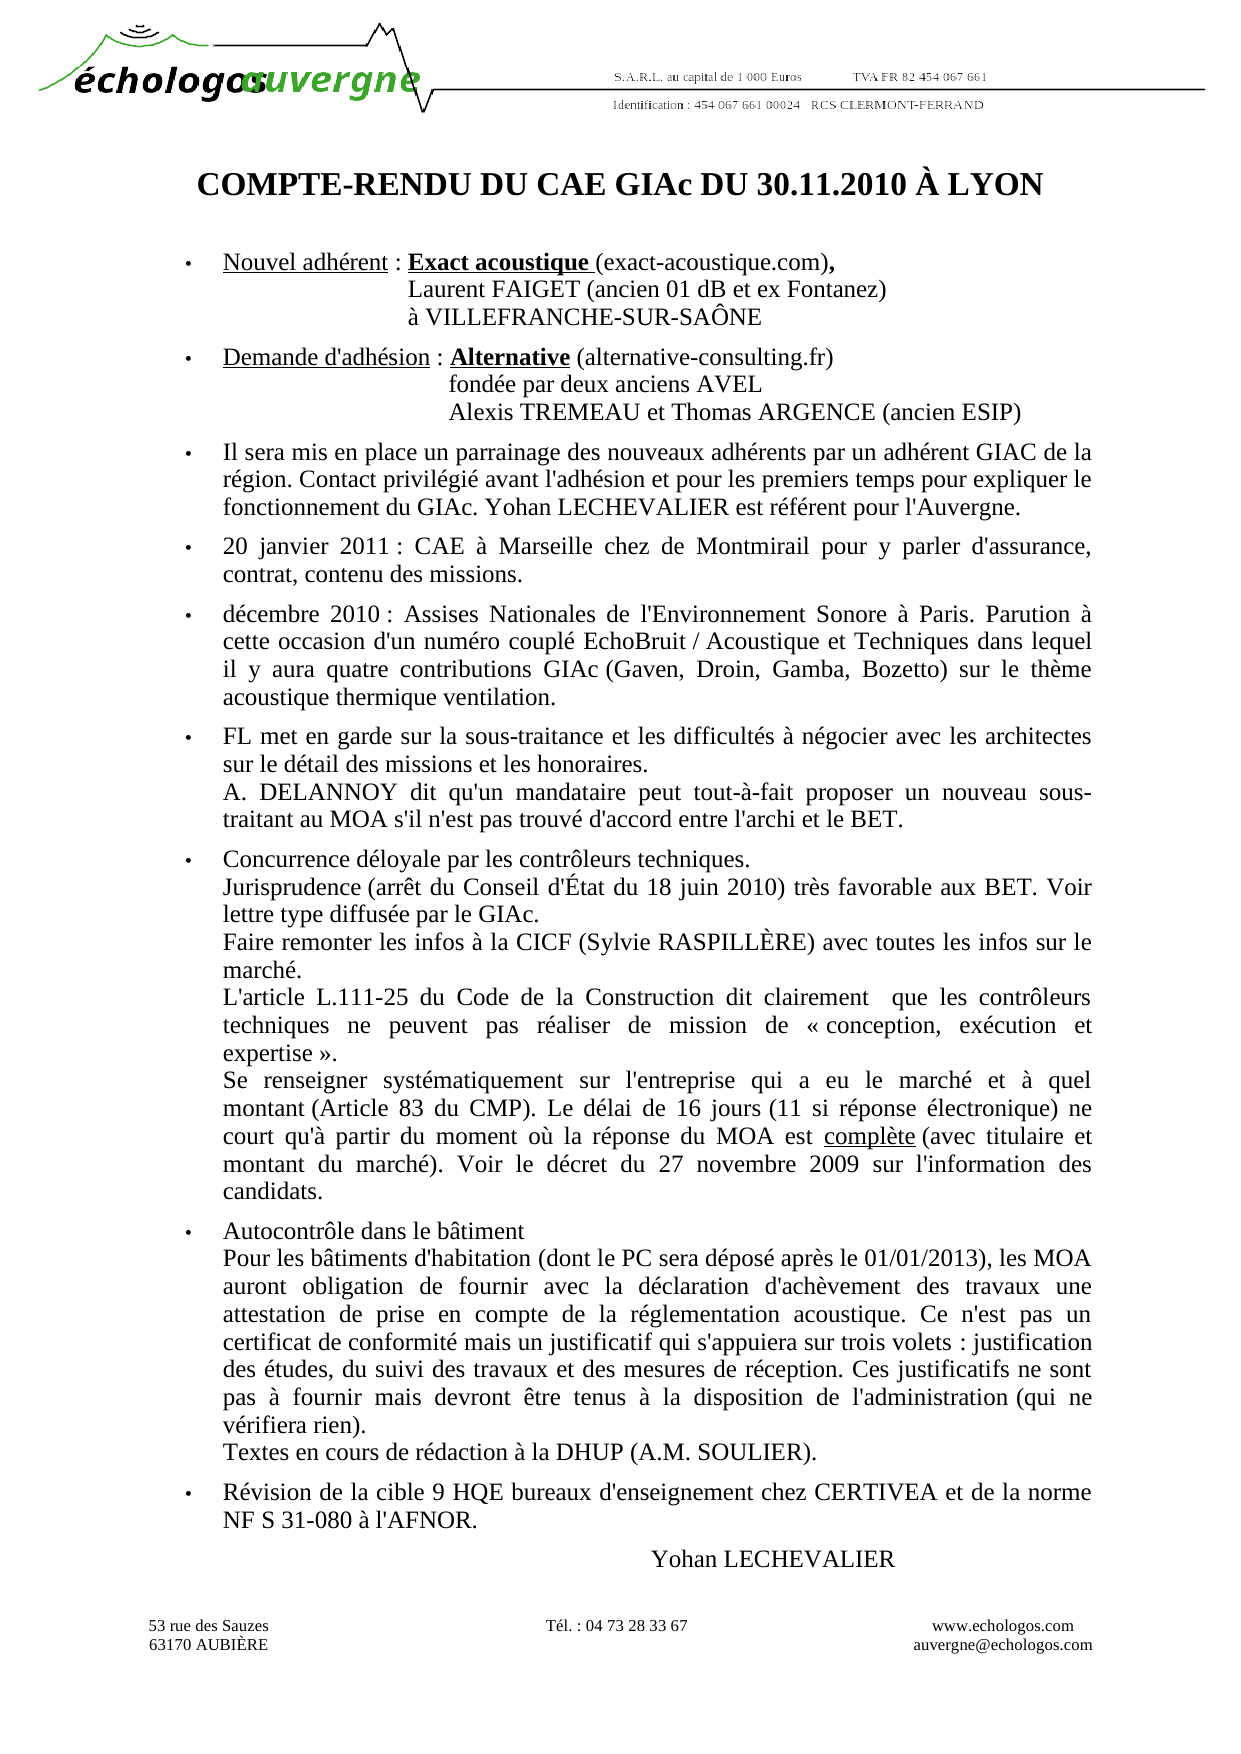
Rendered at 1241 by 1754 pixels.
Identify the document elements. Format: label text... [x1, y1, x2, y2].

list Nouvel adhérent : Exact acoustique (exact-acoustique.com), Laurent FAIGET (ancien 01 dB et ex Fontanez) à VILLEFRANCHE-SUR-SAÔNE [185, 248, 1092, 331]
list 20 janvier 2011 : CAE à Marseille chez de Montmirail pour y parler d'assurance, contrat, contenu des missions. [185, 532, 1092, 588]
list FL met en garde sur la sous-traitance et les difficultés à négocier avec les architectes sur le détail des missions et les honoraires. A. DELANNOY dit qu'un mandataire peut tout-à-fait proposer un nouveau sous-traitant au MOA s'il n'est pas trouvé d'accord entre l'archi et le BET. [185, 722, 1092, 833]
list Autocontrôle dans le bâtiment Pour les bâtiments d'habitation (dont le PC sera déposé après le 01/01/2013), les MOA auront obligation de fournir avec la déclaration d'achèvement des travaux une attestation de prise en compte de la réglementation acoustique. Ce n'est pas un certificat de conformité mais un justificatif qui s'appuiera sur trois volets : justification des études, du suivi des travaux et des mesures de réception. Ces justificatifs ne sont pas à fournir mais devront être tenus à la disposition de l'administration (qui ne vérifiera rien). Textes en cours de rédaction à la DHUP (A.M. SOULIER). [185, 1217, 1092, 1466]
list décembre 2010 : Assises Nationales de l'Environnement Sonore à Paris. Parution à cette occasion d'un numéro couplé EchoBruit / Acoustique et Techniques dans lequel il y aura quatre contributions GIAc (Gaven, Droin, Gamba, Bozetto) sur le thème acoustique thermique ventilation. [185, 600, 1092, 711]
text Yohan LECHEVALIER [148, 1545, 1092, 1573]
list Révision de la cible 9 HQE bureaux d'enseignement chez CERTIVEA et de la norme NF S 31-080 à l'AFNOR. [185, 1478, 1092, 1533]
list Il sera mis en place un parrainage des nouveaux adhérents par un adhérent GIAC de la région. Contact privilégié avant l'adhésion et pour les premiers temps pour expliquer le fonctionnement du GIAc. Yohan LECHEVALIER est référent pour l'Auvergne. [185, 438, 1092, 521]
list Demande d'adhésion : Alternative (alternative-consulting.fr) fondée par deux anciens AVEL Alexis TREMEAU et Thomas ARGENCE (ancien ESIP) [185, 343, 1092, 426]
text COMPTE-RENDU DU CAE GIAc DU 30.11.2010 À LYON [148, 165, 1092, 202]
list Concurrence déloyale par les contrôleurs techniques. Jurisprudence (arrêt du Conseil d'État du 18 juin 2010) très favorable aux BET. Voir lettre type diffusée par le GIAc. Faire remonter les infos à la CICF (Sylvie RASPILLÈRE) avec toutes les infos sur le marché. L'article L.111-25 du Code de la Construction dit clairement que les contrôleurs techniques ne peuvent pas réaliser de mission de « conception, exécution et expertise ». Se renseigner systématiquement sur l'entreprise qui a eu le marché et à quel montant (Article 83 du CMP). Le délai de 16 jours (11 si réponse électronique) ne court qu'à partir du moment où la réponse du MOA est complète (avec titulaire et montant du marché). Voir le décret du 27 novembre 2009 sur l'information des candidats. [185, 845, 1092, 1205]
